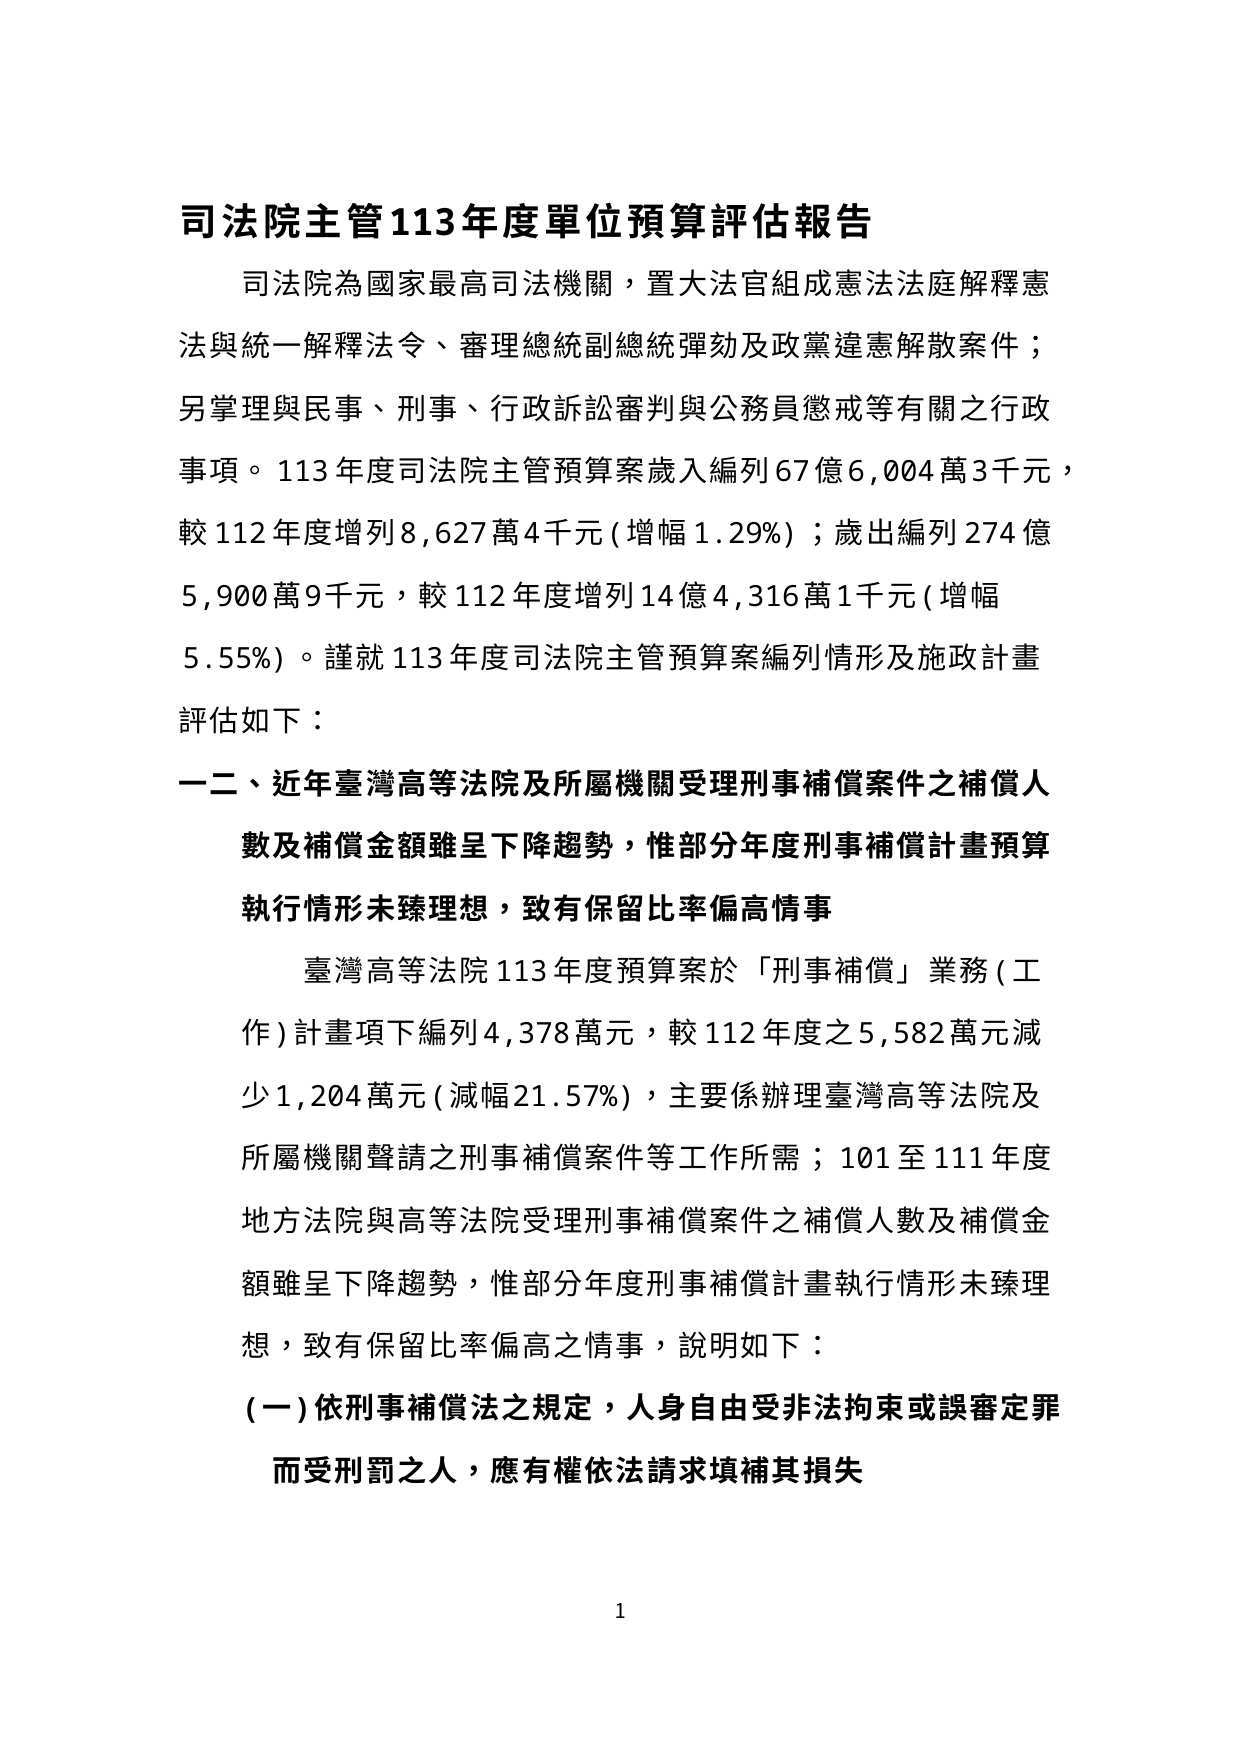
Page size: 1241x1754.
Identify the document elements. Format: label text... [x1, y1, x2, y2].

text 臺灣高等法院113年度預算案於「刑事補償」業務(工作)計畫項下編列4,378萬元，較112年度之5,582萬元減少1,204萬元(減幅21.57%)，主要係辦理臺灣高等法院及所屬機關聲請之刑事補償案件等工作所需；101至111年度地方法院與高等法院受理刑事補償案件之補償人數及補償金額雖呈下降趨勢，惟部分年度刑事補償計畫執行情形未臻理想，致有保留比率偏高之情事，說明如下： [236, 927, 1063, 1365]
text 司法院主管113年度單位預算評估報告 [177, 177, 1063, 240]
text 司法院為國家最高司法機關，置大法官組成憲法法庭解釋憲法與統一解釋法令、審理總統副總統彈劾及政黨違憲解散案件；另掌理與民事、刑事、行政訴訟審判與公務員懲戒等有關之行政事項。113年度司法院主管預算案歲入編列67億6,004萬3千元，較112年度增列8,627萬4千元(增幅1.29%)；歲出編列274億5,900萬9千元，較112年度增列14億4,316萬1千元(增幅5.55%)。謹就113年度司法院主管預算案編列情形及施政計畫評估如下： [177, 240, 1063, 740]
text 一二、近年臺灣高等法院及所屬機關受理刑事補償案件之補償人數及補償金額雖呈下降趨勢，惟部分年度刑事補償計畫預算執行情形未臻理想，致有保留比率偏高情事 [177, 740, 1063, 927]
text (一)依刑事補償法之規定，人身自由受非法拘束或誤審定罪而受刑罰之人，應有權依法請求填補其損失 [236, 1365, 1063, 1490]
